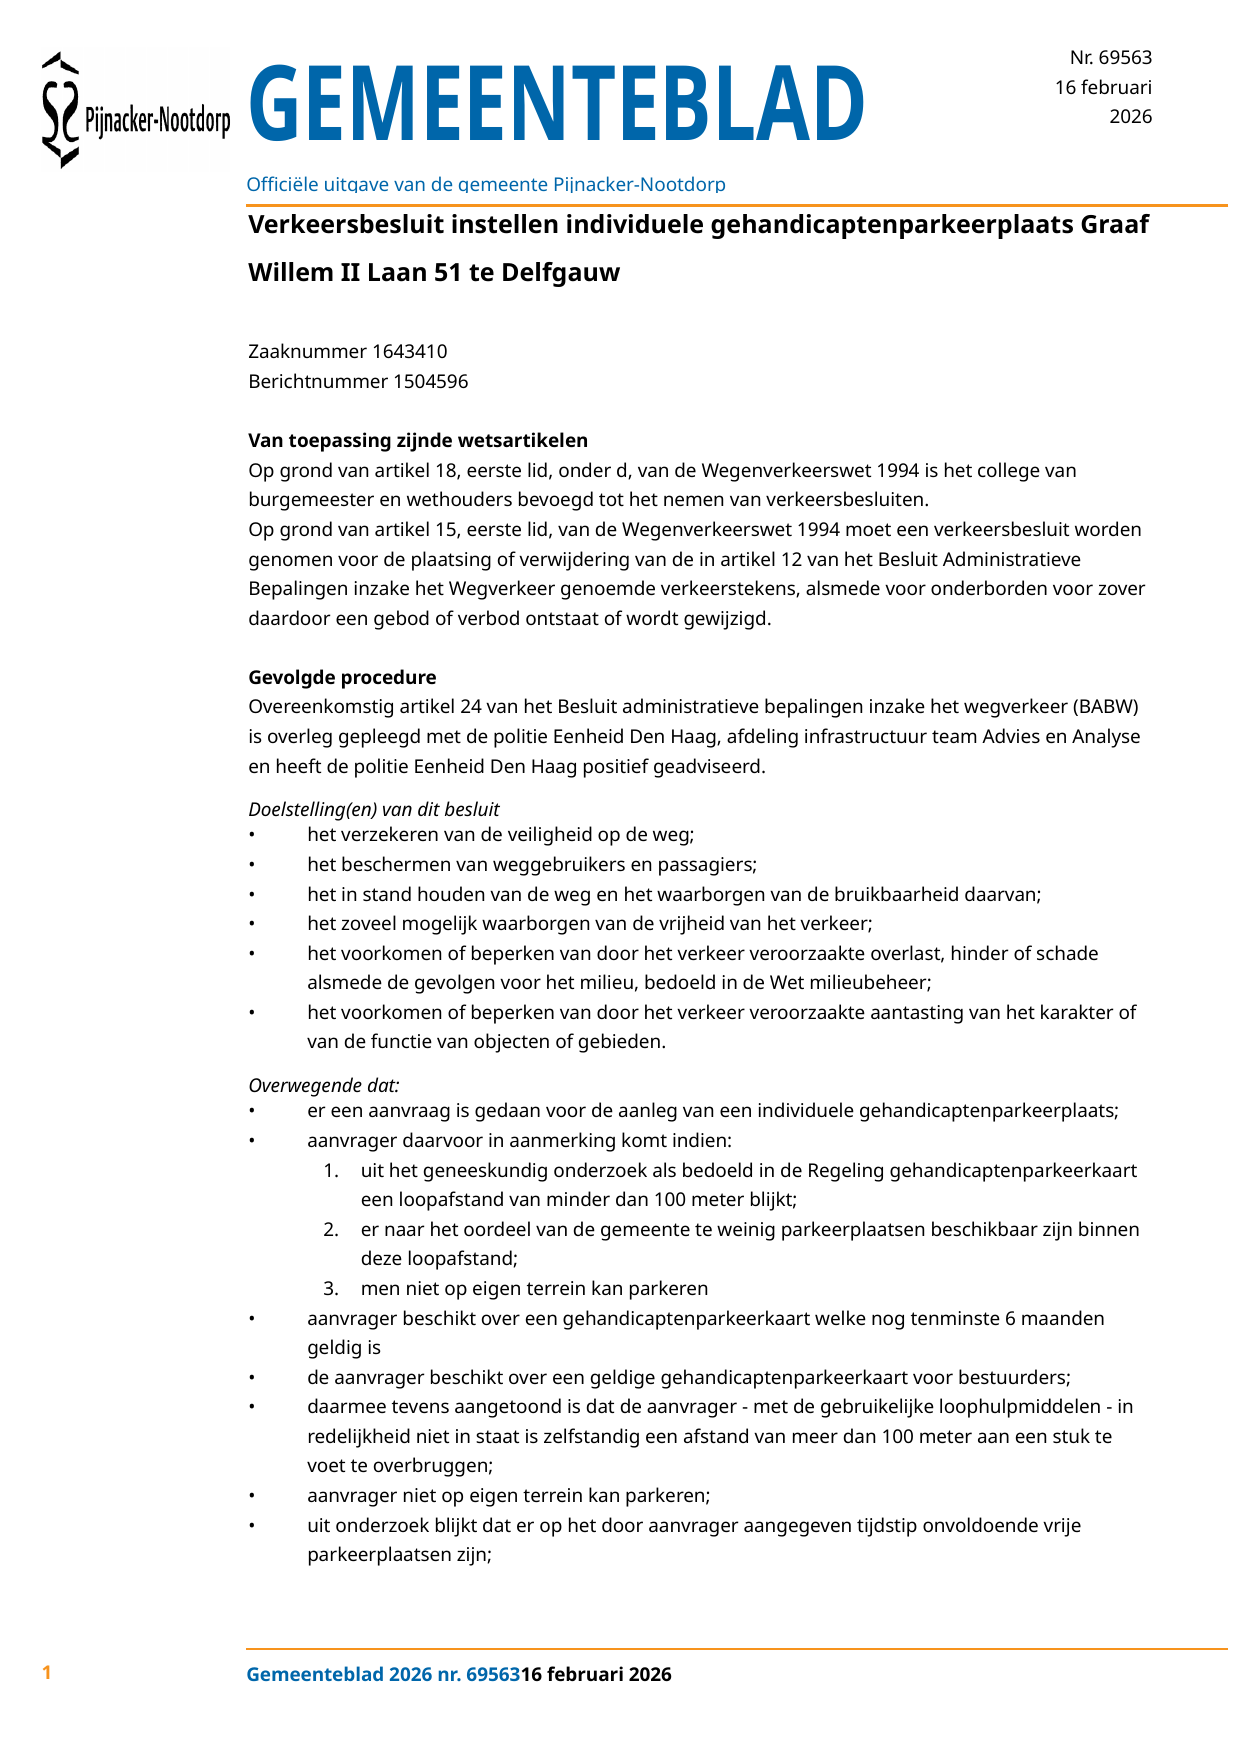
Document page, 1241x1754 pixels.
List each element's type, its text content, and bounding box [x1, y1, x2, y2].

list uit het geneeskundig onderzoek als bedoeld in de Regeling gehandicaptenparkeerkaart een loopafstand van minder dan 100 meter blijkt; [323, 1157, 1152, 1212]
list het zoveel mogelijk waarborgen van de vrijheid van het verkeer; [248, 910, 1152, 936]
text Gevolgde procedure [248, 664, 1152, 690]
list het voorkomen of beperken van door het verkeer veroorzaakte overlast, hinder of schade alsmede de gevolgen voor het milieu, bedoeld in de Wet milieubeheer; [248, 940, 1152, 995]
text Van toepassing zijnde wetsartikelen [248, 427, 1152, 453]
list aanvrager niet op eigen terrein kan parkeren; [248, 1482, 1152, 1508]
text Verkeersbesluit instellen individuele gehandicaptenparkeerplaats Graaf Willem II Laan 51 te Delfgauw [248, 207, 1152, 288]
text Op grond van artikel 15, eerste lid, van de Wegenverkeerswet 1994 moet een verkeersbesluit worden genomen voor de plaatsing of verwijdering van de in artikel 12 van het Besluit Administratieve Bepalingen inzake het Wegverkeer genoemde verkeerstekens, alsmede voor onderborden voor zover daardoor een gebod of verbod ontstaat of wordt gewijzigd. [248, 516, 1152, 631]
list aanvrager daarvoor in aanmerking komt indien: [248, 1127, 1152, 1153]
list het beschermen van weggebruikers en passagiers; [248, 851, 1152, 877]
text Op grond van artikel 18, eerste lid, onder d, van de Wegenverkeerswet 1994 is het college van burgemeester en wethouders bevoegd tot het nemen van verkeersbesluiten. [248, 457, 1152, 512]
text Overeenkomstig artikel 24 van het Besluit administratieve bepalingen inzake het wegverkeer (BABW) is overleg gepleegd met de politie Eenheid Den Haag, afdeling infrastructuur team Advies en Analyse en heeft de politie Eenheid Den Haag positief geadviseerd. [248, 694, 1152, 778]
text Overwegende dat: [248, 1072, 1152, 1098]
list er een aanvraag is gedaan voor de aanleg van een individuele gehandicaptenparkeerplaats; [248, 1098, 1152, 1123]
list de aanvrager beschikt over een geldige gehandicaptenparkeerkaart voor bestuurders; [248, 1364, 1152, 1389]
list het in stand houden van de weg en het waarborgen van de bruikbaarheid daarvan; [248, 881, 1152, 907]
list men niet op eigen terrein kan parkeren [323, 1275, 1152, 1301]
picture [41, 47, 231, 172]
list er naar het oordeel van de gemeente te weinig parkeerplaatsen beschikbaar zijn binnen deze loopafstand; [323, 1216, 1152, 1271]
list uit onderzoek blijkt dat er op het door aanvrager aangegeven tijdstip onvoldoende vrije parkeerplaatsen zijn; [248, 1512, 1152, 1567]
text Berichtnummer 1504596 [248, 368, 1152, 394]
list het voorkomen of beperken van door het verkeer veroorzaakte aantasting van het karakter of van de functie van objecten of gebieden. [248, 999, 1152, 1054]
text Zaaknummer 1643410 [248, 339, 1152, 364]
text Doelstelling(en) van dit besluit [248, 796, 1152, 822]
list het verzekeren van de veiligheid op de weg; [248, 822, 1152, 847]
list daarmee tevens aangetoond is dat de aanvrager - met de gebruikelijke loophulpmiddelen - in redelijkheid niet in staat is zelfstandig een afstand van meer dan 100 meter aan een stuk te voet te overbruggen; [248, 1393, 1152, 1478]
list aanvrager beschikt over een gehandicaptenparkeerkaart welke nog tenminste 6 maanden geldig is [248, 1305, 1152, 1360]
